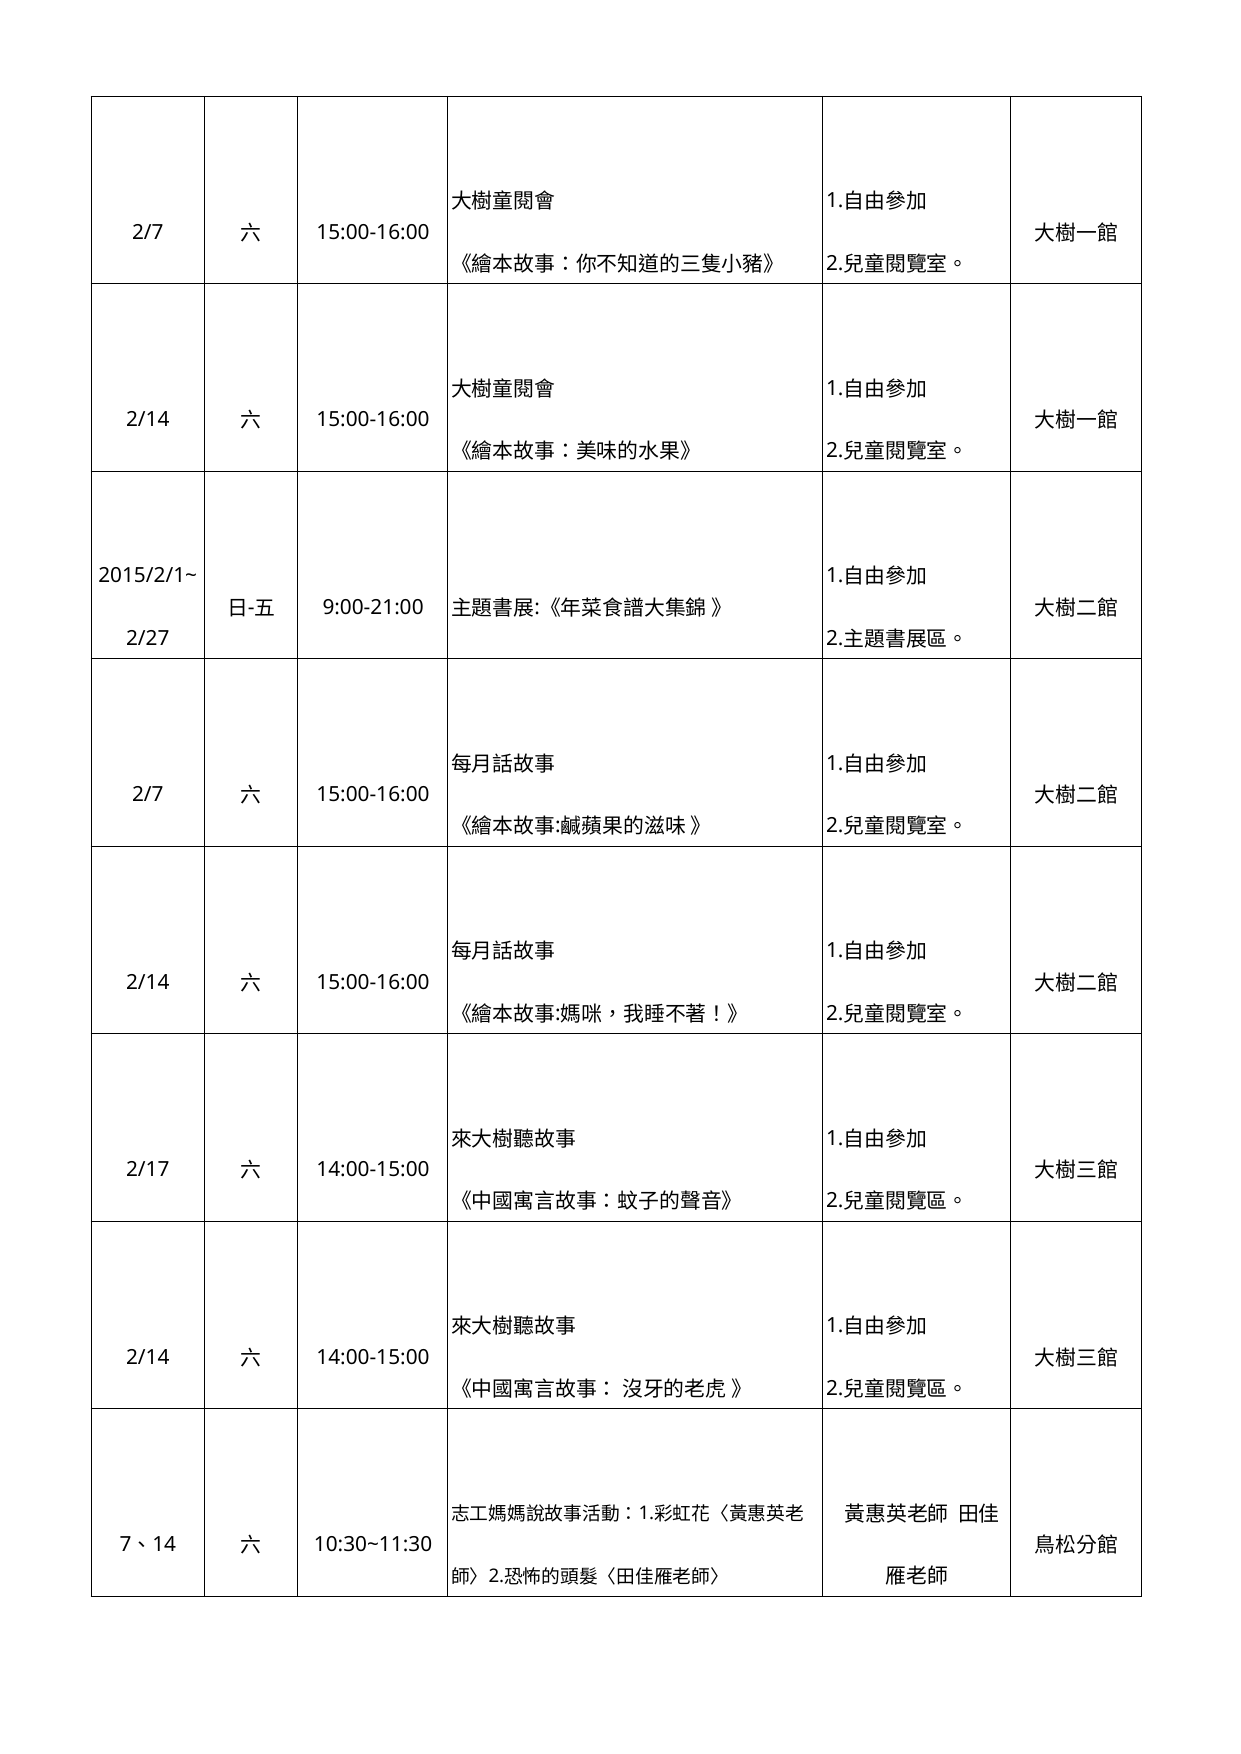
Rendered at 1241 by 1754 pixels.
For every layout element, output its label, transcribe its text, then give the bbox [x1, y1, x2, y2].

table_cell 14:00-15:00 [298, 1222, 447, 1408]
table_cell 1.自由參加 2.兒童閱覽室。 [823, 847, 1010, 1033]
table_cell 15:00-16:00 [298, 847, 447, 1033]
table_cell 1.自由參加 2.兒童閱覽區。 [823, 1222, 1010, 1408]
table_cell 大樹二館 [1011, 472, 1141, 658]
table_cell 志工媽媽說故事活動：1.彩虹花〈黃惠英老師〉2.恐怖的頭髮〈田佳雁老師〉 [448, 1409, 822, 1596]
table_cell 主題書展:《年菜食譜大集錦 》 [448, 472, 822, 658]
table_cell 2/14 [92, 847, 204, 1033]
table_cell 六 [205, 1034, 297, 1221]
table_cell 六 [205, 847, 297, 1033]
table_cell 大樹三館 [1011, 1034, 1141, 1221]
table_cell 大樹一館 [1011, 97, 1141, 283]
table_cell 1.自由參加 2.兒童閱覽室。 [823, 284, 1010, 471]
table_cell 2/7 [92, 97, 204, 283]
table_cell 15:00-16:00 [298, 659, 447, 846]
table_cell 六 [205, 1409, 297, 1596]
table_cell 六 [205, 659, 297, 846]
table_cell 日-五 [205, 472, 297, 658]
table_cell 六 [205, 284, 297, 471]
table_cell 每月話故事 《繪本故事:媽咪，我睡不著！》 [448, 847, 822, 1033]
table_cell 2/14 [92, 284, 204, 471]
table_cell 15:00-16:00 [298, 284, 447, 471]
table_cell 15:00-16:00 [298, 97, 447, 283]
table_cell 2/17 [92, 1034, 204, 1221]
table_cell 10:30~11:30 [298, 1409, 447, 1596]
table_cell 六 [205, 97, 297, 283]
table_cell 大樹二館 [1011, 847, 1141, 1033]
table_cell 大樹三館 [1011, 1222, 1141, 1408]
table_cell 7、14 [92, 1409, 204, 1596]
table_cell 1.自由參加 2.主題書展區。 [823, 472, 1010, 658]
table_cell 2015/2/1~2/27 [92, 472, 204, 658]
table_cell 1.自由參加 2.兒童閱覽室。 [823, 97, 1010, 283]
table_cell 2/7 [92, 659, 204, 846]
table_cell 9:00-21:00 [298, 472, 447, 658]
table_cell 每月話故事 《繪本故事:鹹蘋果的滋味 》 [448, 659, 822, 846]
table_cell 大樹一館 [1011, 284, 1141, 471]
table_cell 黃惠英老師 田佳雁老師 [823, 1409, 1010, 1596]
table_cell 大樹童閱會 《繪本故事：美味的水果》 [448, 284, 822, 471]
table_cell 大樹二館 [1011, 659, 1141, 846]
table_cell 大樹童閱會 《繪本故事：你不知道的三隻小豬》 [448, 97, 822, 283]
table_cell 來大樹聽故事 《中國寓言故事：蚊子的聲音》 [448, 1034, 822, 1221]
table_cell 1.自由參加 2.兒童閱覽區。 [823, 1034, 1010, 1221]
table_cell 2/14 [92, 1222, 204, 1408]
table_cell 六 [205, 1222, 297, 1408]
table_cell 鳥松分館 [1011, 1409, 1141, 1596]
table_cell 14:00-15:00 [298, 1034, 447, 1221]
table_cell 來大樹聽故事 《中國寓言故事： 沒牙的老虎 》 [448, 1222, 822, 1408]
table_cell 1.自由參加 2.兒童閱覽室。 [823, 659, 1010, 846]
